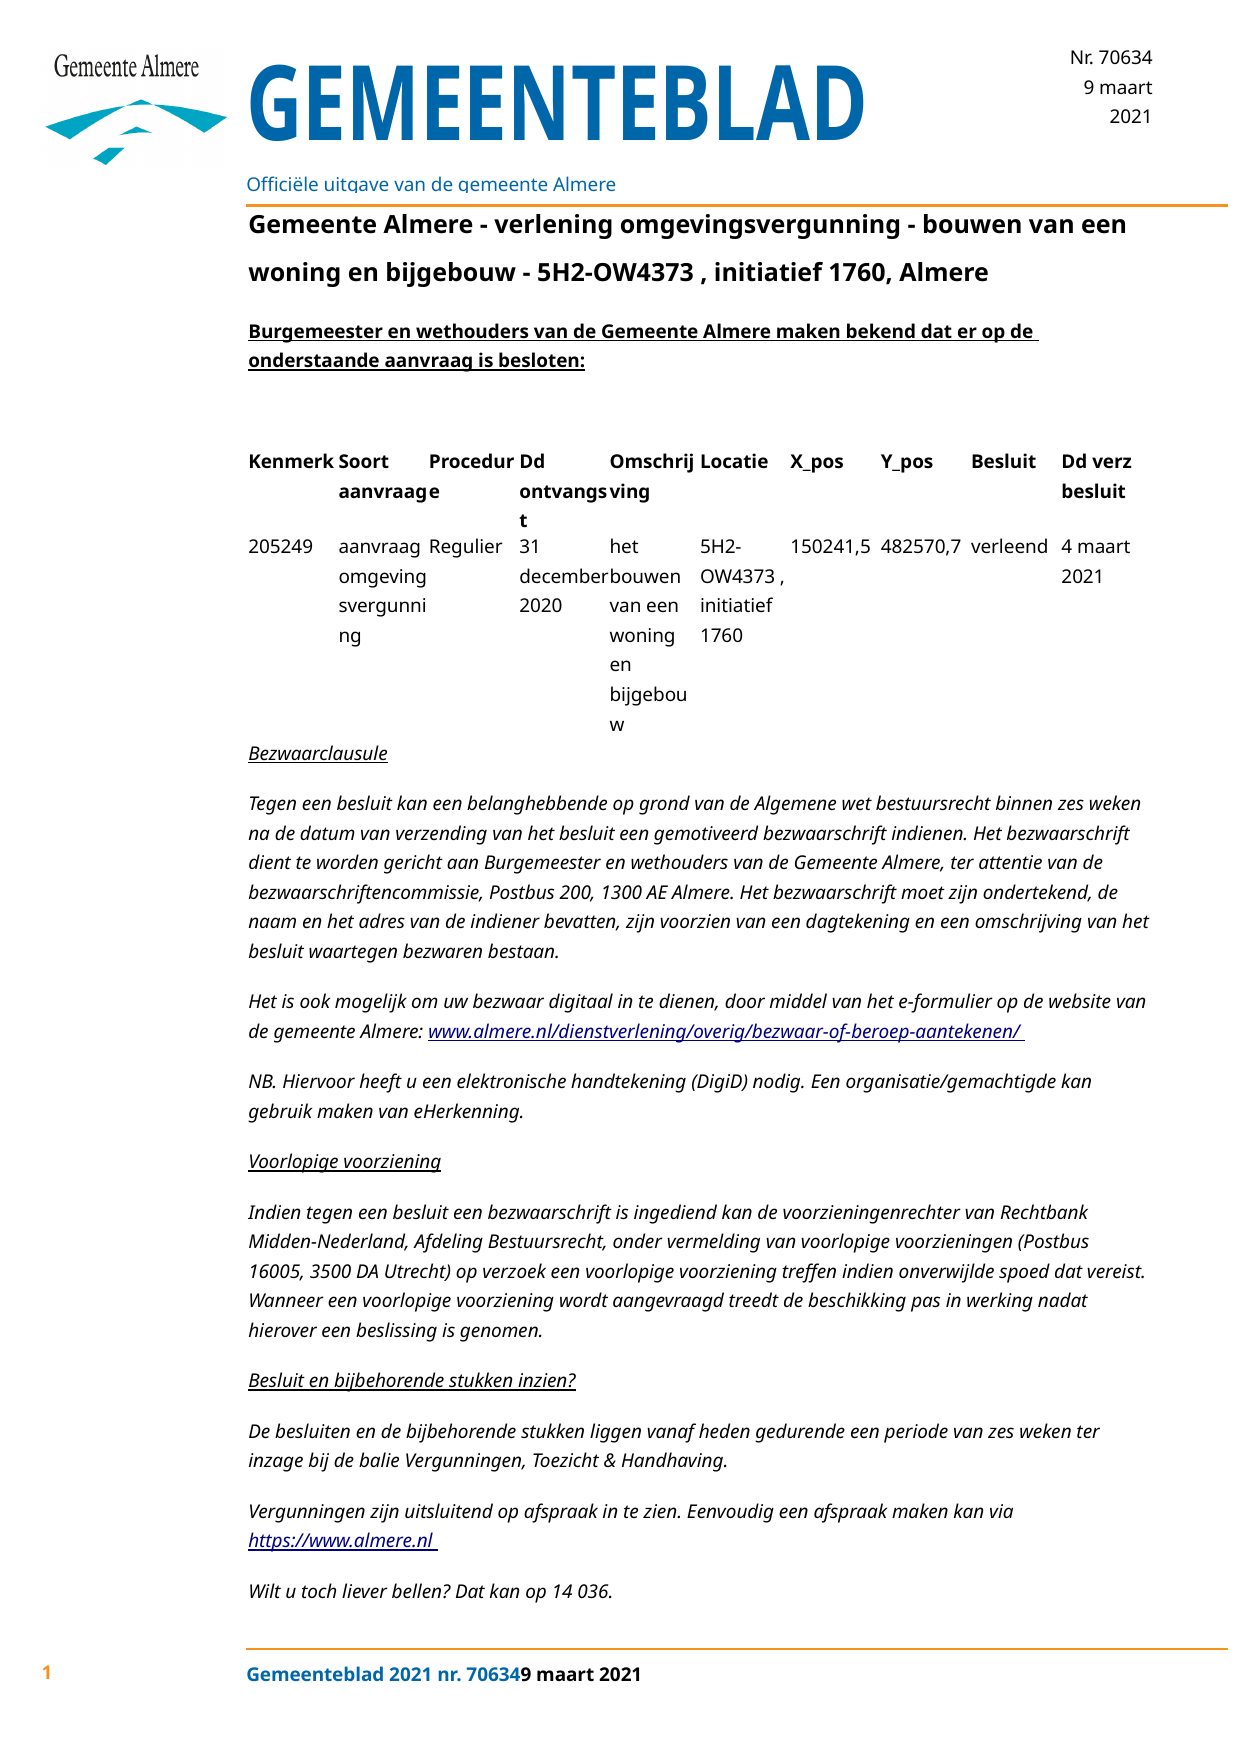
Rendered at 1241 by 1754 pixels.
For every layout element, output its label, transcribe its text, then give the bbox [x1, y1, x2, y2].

table_header Locatie [700, 449, 790, 533]
table_cell 4 maart 2021 [1061, 533, 1152, 737]
text Tegen een besluit kan een belanghebbende op grond van de Algemene wet bestuursrecht binnen zes weken na de datum van verzending van het besluit een gemotiveerd bezwaarschrift indienen. Het bezwaarschrift dient te worden gericht aan Burgemeester en wethouders van de Gemeente Almere, ter attentie van de bezwaarschriftencommissie, Postbus 200, 1300 AE Almere. Het bezwaarschrift moet zijn ondertekend, de naam en het adres van de indiener bevatten, zijn voorzien van een dagtekening en een omschrijving van het besluit waartegen bezwaren bestaan. [248, 790, 1152, 964]
picture [41, 47, 231, 172]
table_header Dd verz besluit [1061, 449, 1152, 533]
text Wilt u toch liever bellen? Dat kan op 14 036. [248, 1578, 1152, 1604]
text NB. Hiervoor heeft u een elektronische handtekening (DigiD) nodig. Een organisatie/gemachtigde kan gebruik maken van eHerkenning. [248, 1068, 1152, 1124]
table_header Kenmerk [248, 449, 338, 533]
table_cell 5H2-OW4373 , initiatief 1760 [700, 533, 790, 737]
text Bezwaarclausule [248, 740, 1152, 766]
text Het is ook mogelijk om uw bezwaar digitaal in te dienen, door middel van het e-formulier op de website van de gemeente Almere: www.almere.nl/dienstverlening/overig/bezwaar-of-beroep-aantekenen/ [248, 988, 1152, 1044]
text Gemeente Almere - verlening omgevingsvergunning - bouwen van een woning en bijgebouw - 5H2-OW4373 , initiatief 1760, Almere [248, 207, 1152, 288]
table_cell het bouwen van een woning en bijgebouw [609, 533, 700, 737]
table_header Procedure [429, 449, 519, 533]
text De besluiten en de bijbehorende stukken liggen vanaf heden gedurende een periode van zes weken ter inzage bij de balie Vergunningen, Toezicht & Handhaving. [248, 1418, 1152, 1473]
table_header Y_pos [881, 449, 971, 533]
table_cell Regulier [429, 533, 519, 737]
table_header Besluit [971, 449, 1061, 533]
table_cell aanvraag omgevingsvergunning [338, 533, 429, 737]
table_header Soort aanvraag [338, 449, 429, 533]
table_cell verleend [971, 533, 1061, 737]
table_cell 150241,5 [790, 533, 881, 737]
table_header Dd ontvangst [519, 449, 609, 533]
text Voorlopige voorziening [248, 1148, 1152, 1174]
table_cell 31 december 2020 [519, 533, 609, 737]
table_cell 482570,7 [881, 533, 971, 737]
text Indien tegen een besluit een bezwaarschrift is ingediend kan de voorzieningenrechter van Rechtbank Midden-Nederland, Afdeling Bestuursrecht, onder vermelding van voorlopige voorzieningen (Postbus 16005, 3500 DA Utrecht) op verzoek een voorlopige voorziening treffen indien onverwijlde spoed dat vereist. Wanneer een voorlopige voorziening wordt aangevraagd treedt de beschikking pas in werking nadat hierover een beslissing is genomen. [248, 1199, 1152, 1343]
table_cell 205249 [248, 533, 338, 737]
text Burgemeester en wethouders van de Gemeente Almere maken bekend dat er op de onderstaande aanvraag is besloten: [248, 318, 1152, 373]
table_header Omschrijving [609, 449, 700, 533]
table_header X_pos [790, 449, 881, 533]
text Besluit en bijbehorende stukken inzien? [248, 1368, 1152, 1393]
text Vergunningen zijn uitsluitend op afspraak in te zien. Eenvoudig een afspraak maken kan via https://www.almere.nl [248, 1498, 1152, 1553]
